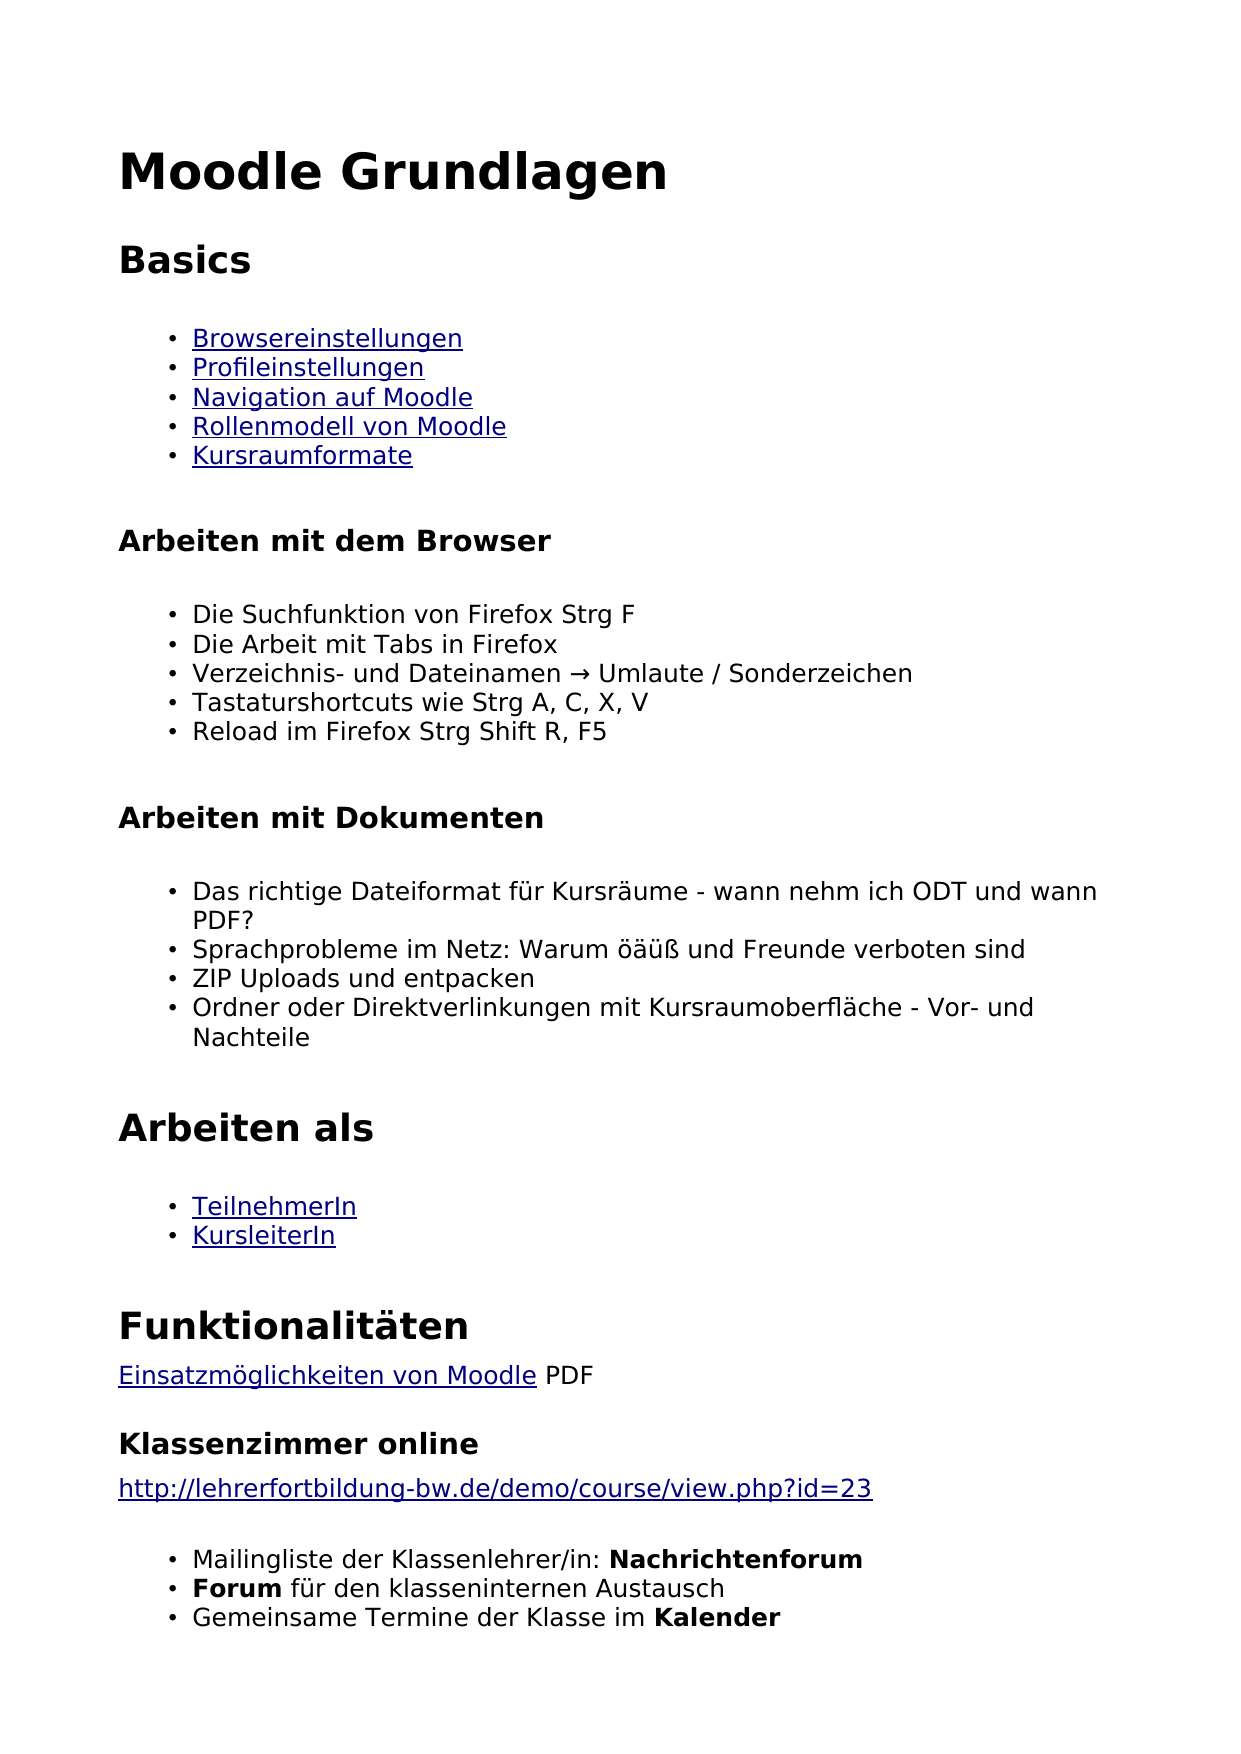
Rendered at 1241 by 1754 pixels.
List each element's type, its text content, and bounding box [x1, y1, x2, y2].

subtitle Moodle Grundlagen [118, 143, 1122, 201]
list Gemeinsame Termine der Klasse im Kalender [177, 1604, 1122, 1633]
list Verzeichnis- und Dateinamen → Umlaute / Sonderzeichen [177, 659, 1122, 688]
list KursleiterIn [177, 1221, 1122, 1250]
subtitle Arbeiten mit dem Browser [118, 525, 1122, 559]
list ZIP Uploads und entpacken [177, 964, 1122, 994]
list Tastaturshortcuts wie Strg A, C, X, V [177, 688, 1122, 717]
list Kursraumformate [177, 441, 1122, 470]
list Die Suchfunktion von Firefox Strg F [177, 601, 1122, 630]
subtitle Klassenzimmer online [118, 1428, 1122, 1462]
list Reload im Firefox Strg Shift R, F5 [177, 717, 1122, 747]
text http://lehrerfortbildung-bw.de/demo/course/view.php?id=23 [118, 1474, 1122, 1503]
list Navigation auf Moodle [177, 383, 1122, 412]
subtitle Arbeiten mit Dokumenten [118, 801, 1122, 835]
list TeilnehmerIn [177, 1192, 1122, 1221]
list Die Arbeit mit Tabs in Firefox [177, 630, 1122, 659]
subtitle Basics [118, 239, 1122, 282]
list Rollenmodell von Moodle [177, 412, 1122, 441]
list Mailingliste der Klassenlehrer/in: Nachrichtenforum [177, 1545, 1122, 1574]
subtitle Funktionalitäten [118, 1305, 1122, 1348]
subtitle Arbeiten als [118, 1106, 1122, 1150]
list Profileinstellungen [177, 354, 1122, 383]
list Browsereinstellungen [177, 324, 1122, 354]
text Einsatzmöglichkeiten von Moodle PDF [118, 1361, 1122, 1390]
list Forum für den klasseninternen Austausch [177, 1574, 1122, 1604]
list Das richtige Dateiformat für Kursräume - wann nehm ich ODT und wann PDF? [177, 877, 1122, 935]
list Ordner oder Direktverlinkungen mit Kursraumoberfläche - Vor- und Nachteile [177, 994, 1122, 1052]
list Sprachprobleme im Netz: Warum öäüß und Freunde verboten sind [177, 935, 1122, 964]
